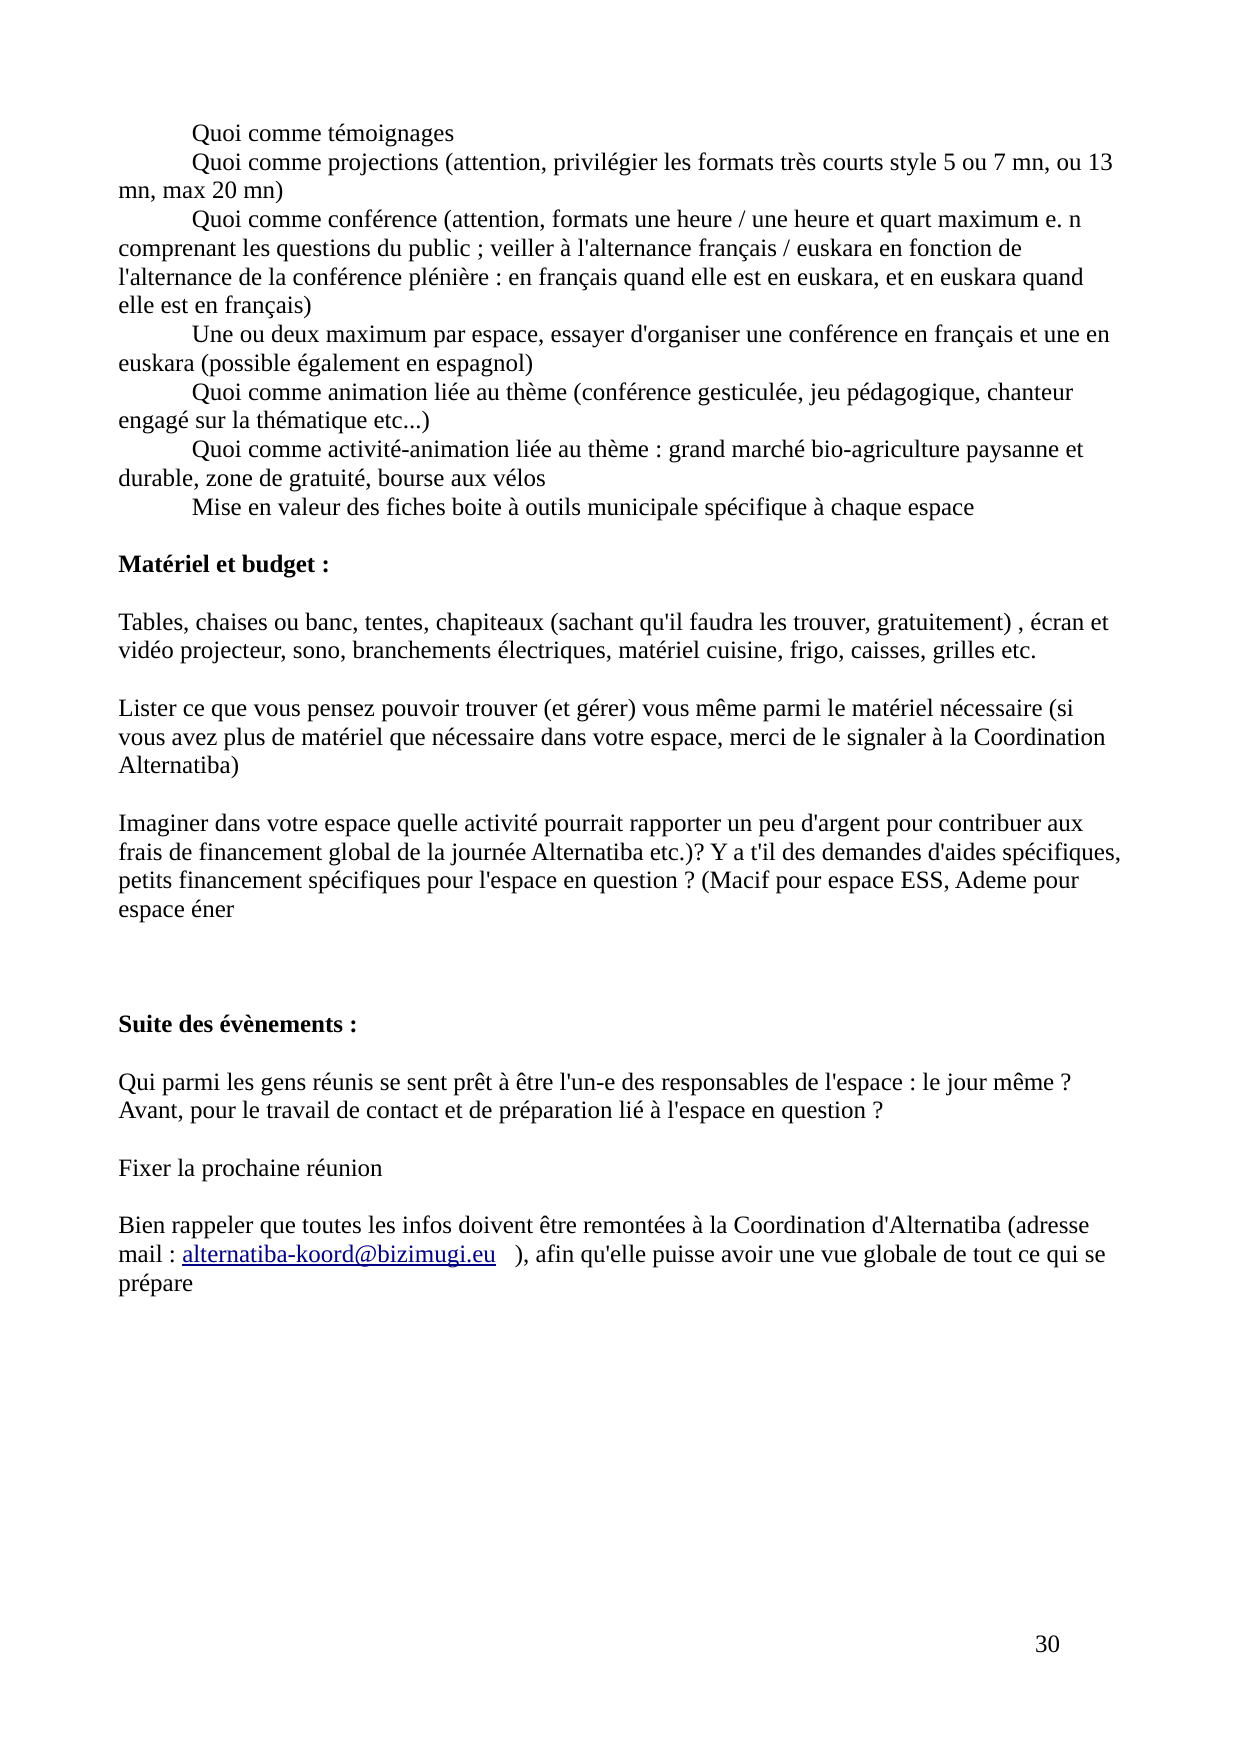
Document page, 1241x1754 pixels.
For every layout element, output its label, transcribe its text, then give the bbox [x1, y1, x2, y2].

text Tables, chaises ou banc, tentes, chapiteaux (sachant qu'il faudra les trouver, gratuitement) , écran et vidéo projecteur, sono, branchements électriques, matériel cuisine, frigo, caisses, grilles etc. [118, 607, 1122, 664]
text Suite des évènements : [118, 1009, 1122, 1038]
text Qui parmi les gens réunis se sent prêt à être l'un-e des responsables de l'espace : le jour même ? Avant, pour le travail de contact et de préparation lié à l'espace en question ? [118, 1067, 1122, 1124]
text Quoi comme animation liée au thème (conférence gesticulée, jeu pédagogique, chanteur engagé sur la thématique etc...) [118, 377, 1122, 434]
text Quoi comme conférence (attention, formats une heure / une heure et quart maximum e. n comprenant les questions du public ; veiller à l'alternance français / euskara en fonction de l'alternance de la conférence plénière : en français quand elle est en euskara, et en euskara quand elle est en français) [118, 204, 1122, 319]
text Imaginer dans votre espace quelle activité pourrait rapporter un peu d'argent pour contribuer aux frais de financement global de la journée Alternatiba etc.)? Y a t'il des demandes d'aides spécifiques, petits financement spécifiques pour l'espace en question ? (Macif pour espace ESS, Ademe pour espace éner [118, 808, 1122, 923]
text Quoi comme projections (attention, privilégier les formats très courts style 5 ou 7 mn, ou 13 mn, max 20 mn) [118, 147, 1122, 204]
text Une ou deux maximum par espace, essayer d'organiser une conférence en français et une en euskara (possible également en espagnol) [118, 319, 1122, 377]
text Bien rappeler que toutes les infos doivent être remontées à la Coordination d'Alternatiba (adresse mail : alternatiba-koord@bizimugi.eu ), afin qu'elle puisse avoir une vue globale de tout ce qui se prépare [118, 1211, 1122, 1297]
text Mise en valeur des fiches boite à outils municipale spécifique à chaque espace [118, 492, 1122, 521]
text Quoi comme activité-animation liée au thème : grand marché bio-agriculture paysanne et durable, zone de gratuité, bourse aux vélos [118, 434, 1122, 492]
text Matériel et budget : [118, 549, 1122, 578]
text Fixer la prochaine réunion [118, 1153, 1122, 1182]
text Lister ce que vous pensez pouvoir trouver (et gérer) vous même parmi le matériel nécessaire (si vous avez plus de matériel que nécessaire dans votre espace, merci de le signaler à la Coordination Alternatiba) [118, 693, 1122, 779]
text Quoi comme témoignages [118, 118, 1122, 147]
